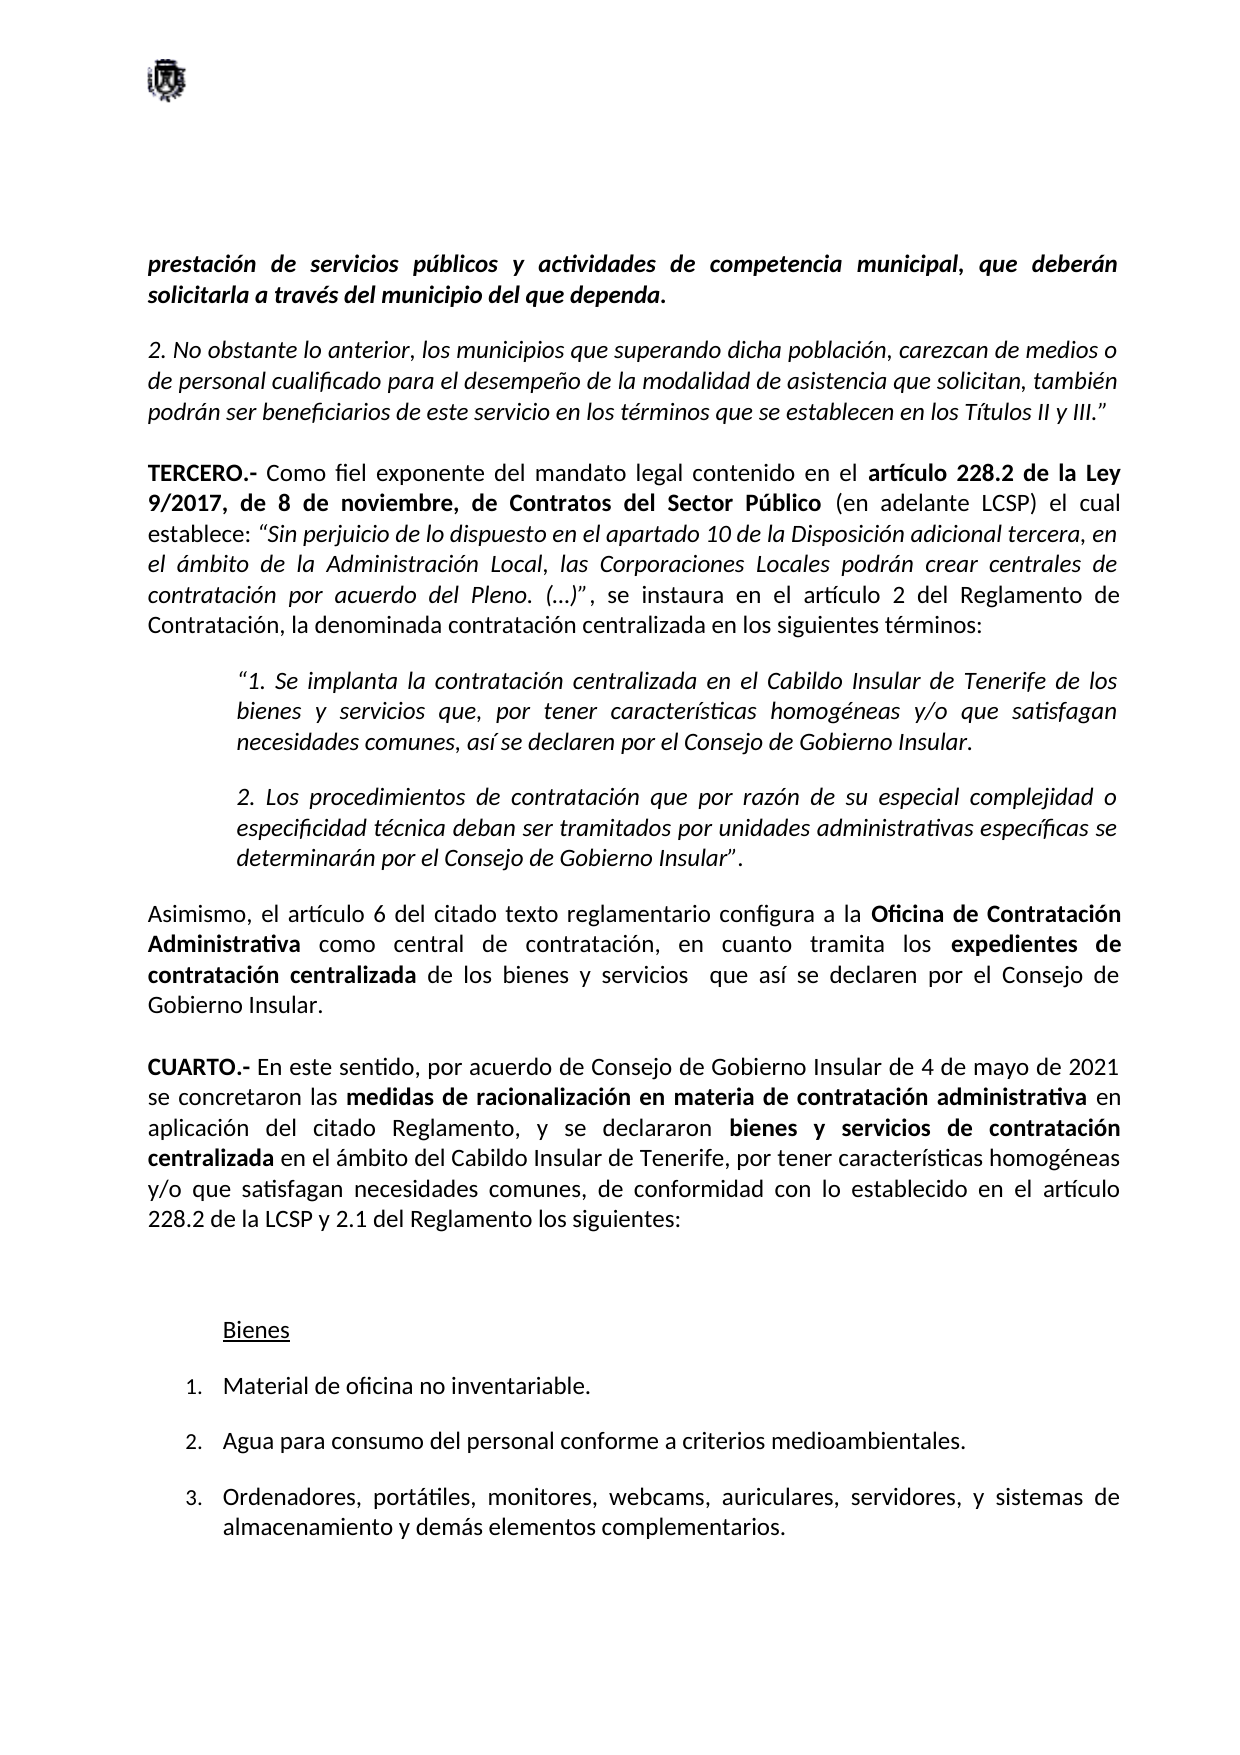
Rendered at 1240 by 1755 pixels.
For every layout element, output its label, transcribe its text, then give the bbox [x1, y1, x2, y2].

text “1. Se implanta la contratación centralizada en el Cabildo Insular de Tenerife de los bienes y servicios que, por tener características homogéneas y/o que satisfagan necesidades comunes, así se declaren por el Consejo de Gobierno Insular. [236, 665, 1121, 756]
list Agua para consumo del personal conforme a criterios medioambientales. [185, 1425, 1121, 1456]
text prestación de servicios públicos y actividades de competencia municipal, que deberán solicitarla a través del municipio del que dependa. [148, 249, 1121, 310]
list Ordenadores, portátiles, monitores, webcams, auriculares, servidores, y sistemas de almacenamiento y demás elementos complementarios. [185, 1481, 1121, 1542]
text TERCERO.- Como fiel exponente del mandato legal contenido en el artículo 228.2 de la Ley 9/2017, de 8 de noviembre, de Contratos del Sector Público (en adelante LCSP) el cual establece: “Sin perjuicio de lo dispuesto en el apartado 10 de la Disposición adicional tercera, en el ámbito de la Administración Local, las Corporaciones Locales podrán crear centrales de contratación por acuerdo del Pleno. (…)”, se instaura en el artículo 2 del Reglamento de Contratación, la denominada contratación centralizada en los siguientes términos: [148, 457, 1121, 640]
list Material de oficina no inventariable. [185, 1370, 1121, 1400]
text Bienes [223, 1314, 1121, 1345]
text Asimismo, el artículo 6 del citado texto reglamentario configura a la Oficina de Contratación Administrativa como central de contratación, en cuanto tramita los expedientes de contratación centralizada de los bienes y servicios que así se declaren por el Consejo de Gobierno Insular. [148, 898, 1121, 1020]
text CUARTO.- En este sentido, por acuerdo de Consejo de Gobierno Insular de 4 de mayo de 2021 se concretaron las medidas de racionalización en materia de contratación administrativa en aplicación del citado Reglamento, y se declararon bienes y servicios de contratación centralizada en el ámbito del Cabildo Insular de Tenerife, por tener características homogéneas y/o que satisfagan necesidades comunes, de conformidad con lo establecido en el artículo 228.2 de la LCSP y 2.1 del Reglamento los siguientes: [148, 1051, 1121, 1234]
text 2. No obstante lo anterior, los municipios que superando dicha población, carezcan de medios o de personal cualificado para el desempeño de la modalidad de asistencia que solicitan, también podrán ser beneficiarios de este servicio en los términos que se establecen en los Títulos II y III.” [148, 335, 1121, 426]
text 2. Los procedimientos de contratación que por razón de su especial complejidad o especificidad técnica deban ser tramitados por unidades administrativas específicas se determinarán por el Consejo de Gobierno Insular”. [236, 781, 1121, 873]
